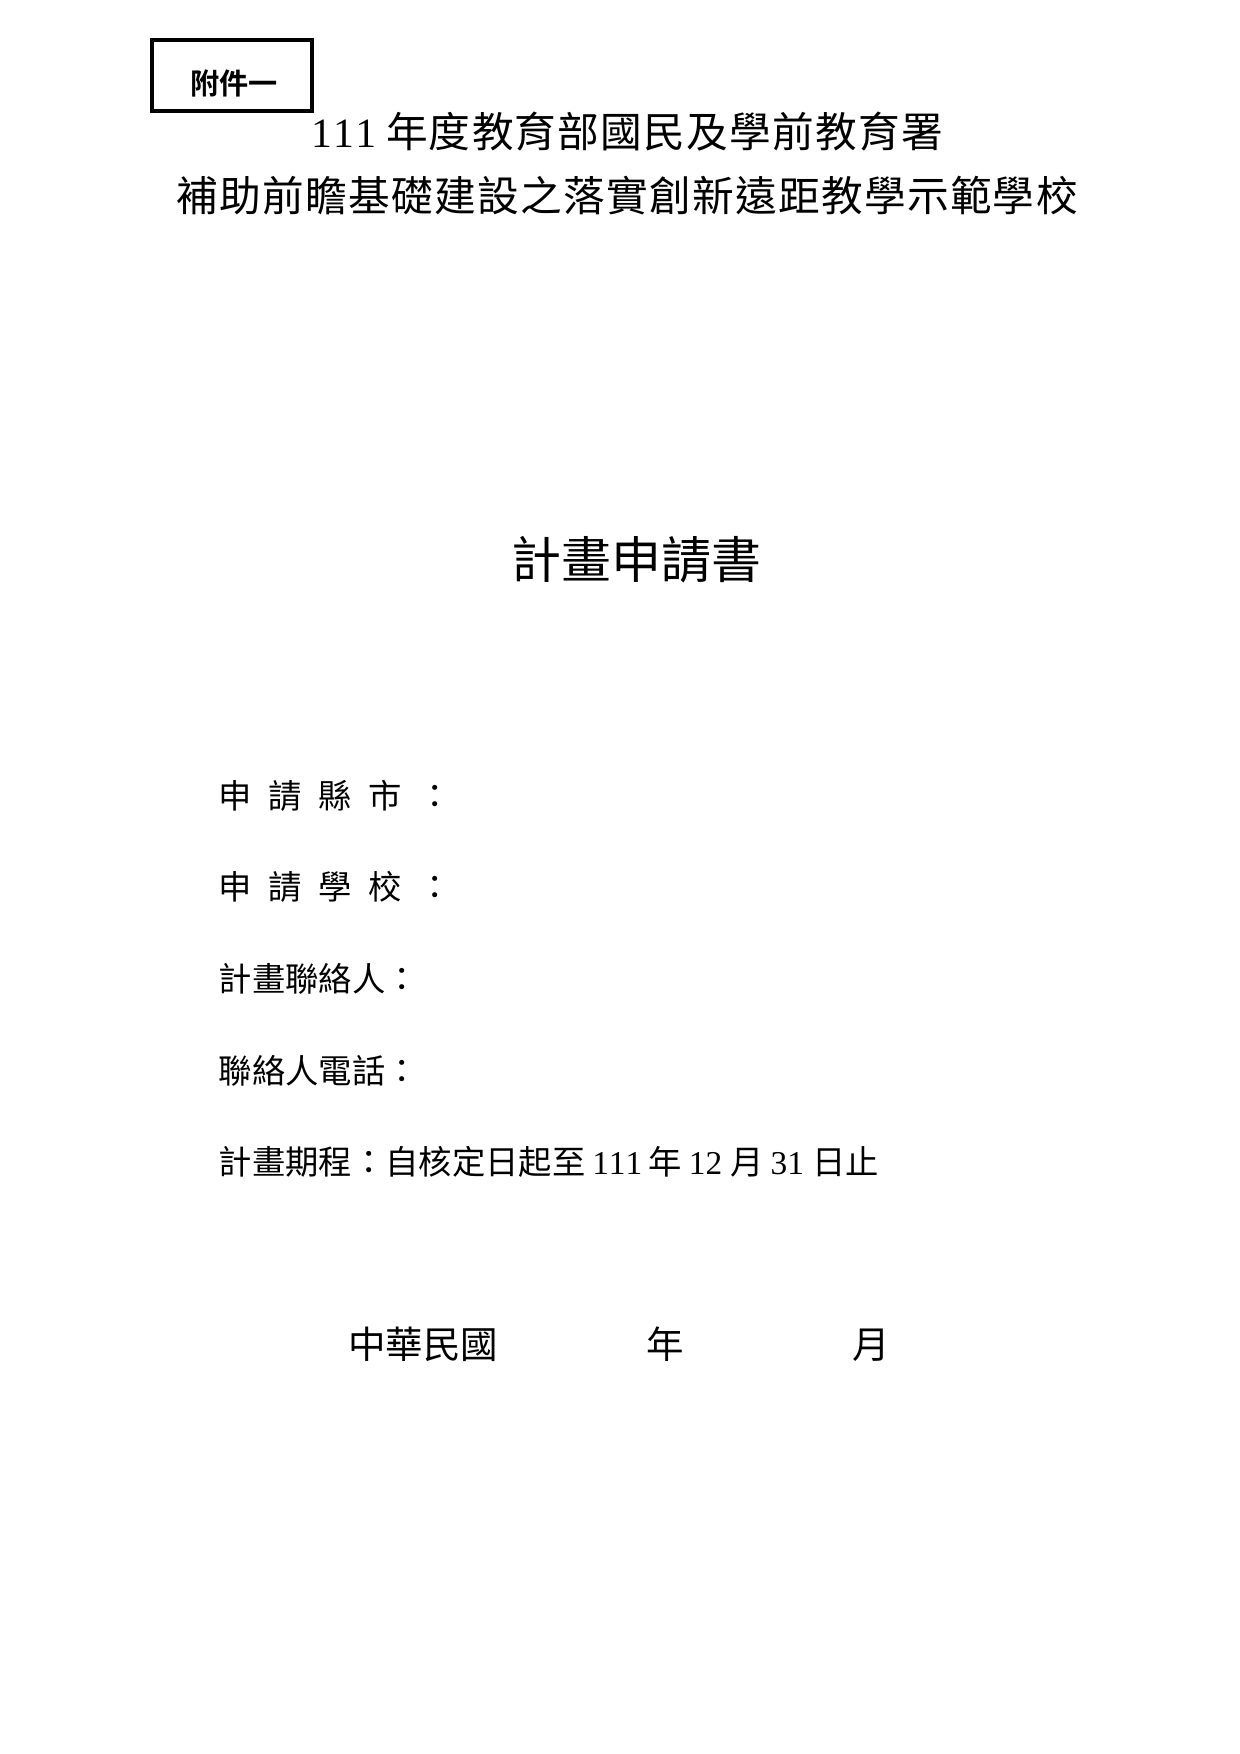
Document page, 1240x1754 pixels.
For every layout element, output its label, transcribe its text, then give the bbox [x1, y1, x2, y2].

subtitle 111年度教育部國民及學前教育署 [165, 111, 1089, 157]
text 計畫申請書 [183, 542, 1089, 588]
text 計畫期程：自核定日起至111年12 月31 日止 [219, 1138, 1089, 1184]
text 中華民國 年 月 [348, 1321, 1089, 1367]
subtitle 補助前瞻基礎建設之落實創新遠距教學示範學校 [165, 175, 1089, 221]
text 申 請 縣 市 ： [219, 771, 1089, 817]
text 聯絡人電話： [219, 1046, 1089, 1092]
text 計畫聯絡人： [219, 955, 1089, 1001]
text 申 請 學 校 ： [219, 863, 1089, 909]
